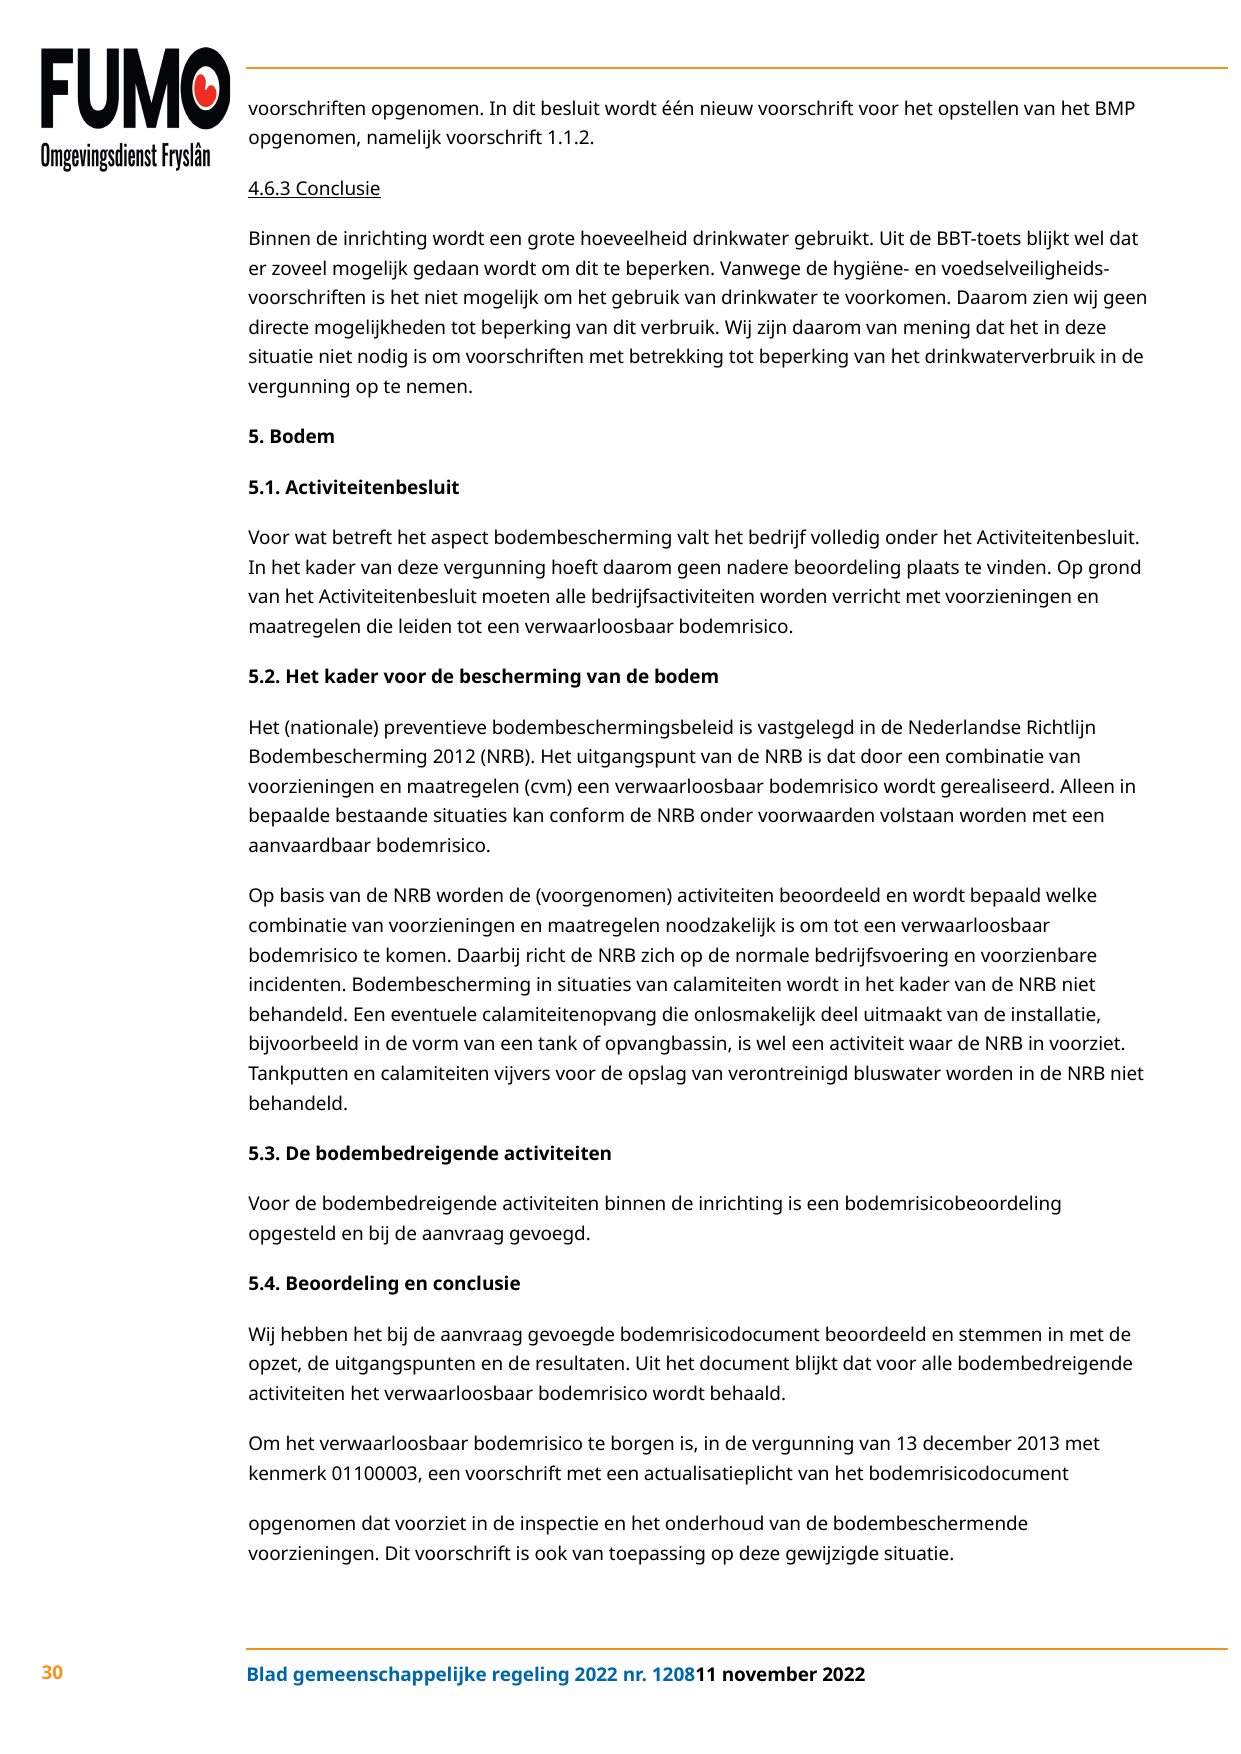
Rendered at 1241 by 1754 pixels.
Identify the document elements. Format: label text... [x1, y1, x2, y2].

text Voor wat betreft het aspect bodembescherming valt het bedrijf volledig onder het Activiteitenbesluit. In het kader van deze vergunning hoeft daarom geen nadere beoordeling plaats te vinden. Op grond van het Activiteitenbesluit moeten alle bedrijfsactiviteiten worden verricht met voorzieningen en maatregelen die leiden tot een verwaarloosbaar bodemrisico. [248, 524, 1152, 639]
text Wij hebben het bij de aanvraag gevoegde bodemrisicodocument beoordeeld en stemmen in met de opzet, de uitgangspunten en de resultaten. Uit het document blijkt dat voor alle bodembedreigende activiteiten het verwaarloosbaar bodemrisico wordt behaald. [248, 1321, 1152, 1406]
text Voor de bodembedreigende activiteiten binnen de inrichting is een bodemrisicobeoordeling opgesteld en bij de aanvraag gevoegd. [248, 1191, 1152, 1246]
text 5.3. De bodembedreigende activiteiten [248, 1140, 1152, 1166]
text opgenomen dat voorziet in de inspectie en het onderhoud van de bodembeschermende voorzieningen. Dit voorschrift is ook van toepassing op deze gewijzigde situatie. [248, 1511, 1152, 1566]
text 5.1. Activiteitenbesluit [248, 474, 1152, 500]
text Om het verwaarloosbaar bodemrisico te borgen is, in de vergunning van 13 december 2013 met kenmerk 01100003, een voorschrift met een actualisatieplicht van het bodemrisicodocument [248, 1431, 1152, 1486]
text voorschriften opgenomen. In dit besluit wordt één nieuw voorschrift voor het opstellen van het BMP opgenomen, namelijk voorschrift 1.1.2. [248, 95, 1152, 150]
picture [41, 47, 231, 172]
text 4.6.3 Conclusie [248, 175, 1152, 201]
text Binnen de inrichting wordt een grote hoeveelheid drinkwater gebruikt. Uit de BBT-toets blijkt wel dat er zoveel mogelijk gedaan wordt om dit te beperken. Vanwege de hygiëne- en voedselveiligheids-voorschriften is het niet mogelijk om het gebruik van drinkwater te voorkomen. Daarom zien wij geen directe mogelijkheden tot beperking van dit verbruik. Wij zijn daarom van mening dat het in deze situatie niet nodig is om voorschriften met betrekking tot beperking van het drinkwaterverbruik in de vergunning op te nemen. [248, 225, 1152, 399]
text 5.2. Het kader voor de bescherming van de bodem [248, 663, 1152, 689]
text 5. Bodem [248, 423, 1152, 449]
text Het (nationale) preventieve bodembeschermingsbeleid is vastgelegd in de Nederlandse Richtlijn Bodembescherming 2012 (NRB). Het uitgangspunt van de NRB is dat door een combinatie van voorzieningen en maatregelen (cvm) een verwaarloosbaar bodemrisico wordt gerealiseerd. Alleen in bepaalde bestaande situaties kan conform de NRB onder voorwaarden volstaan worden met een aanvaardbaar bodemrisico. [248, 714, 1152, 858]
text Op basis van de NRB worden de (voorgenomen) activiteiten beoordeeld en wordt bepaald welke combinatie van voorzieningen en maatregelen noodzakelijk is om tot een verwaarloosbaar bodemrisico te komen. Daarbij richt de NRB zich op de normale bedrijfsvoering en voorzienbare incidenten. Bodembescherming in situaties van calamiteiten wordt in het kader van de NRB niet behandeld. Een eventuele calamiteitenopvang die onlosmakelijk deel uitmaakt van de installatie, bijvoorbeeld in de vorm van een tank of opvangbassin, is wel een activiteit waar de NRB in voorziet. Tankputten en calamiteiten vijvers voor de opslag van verontreinigd bluswater worden in de NRB niet behandeld. [248, 883, 1152, 1116]
text 5.4. Beoordeling en conclusie [248, 1271, 1152, 1296]
